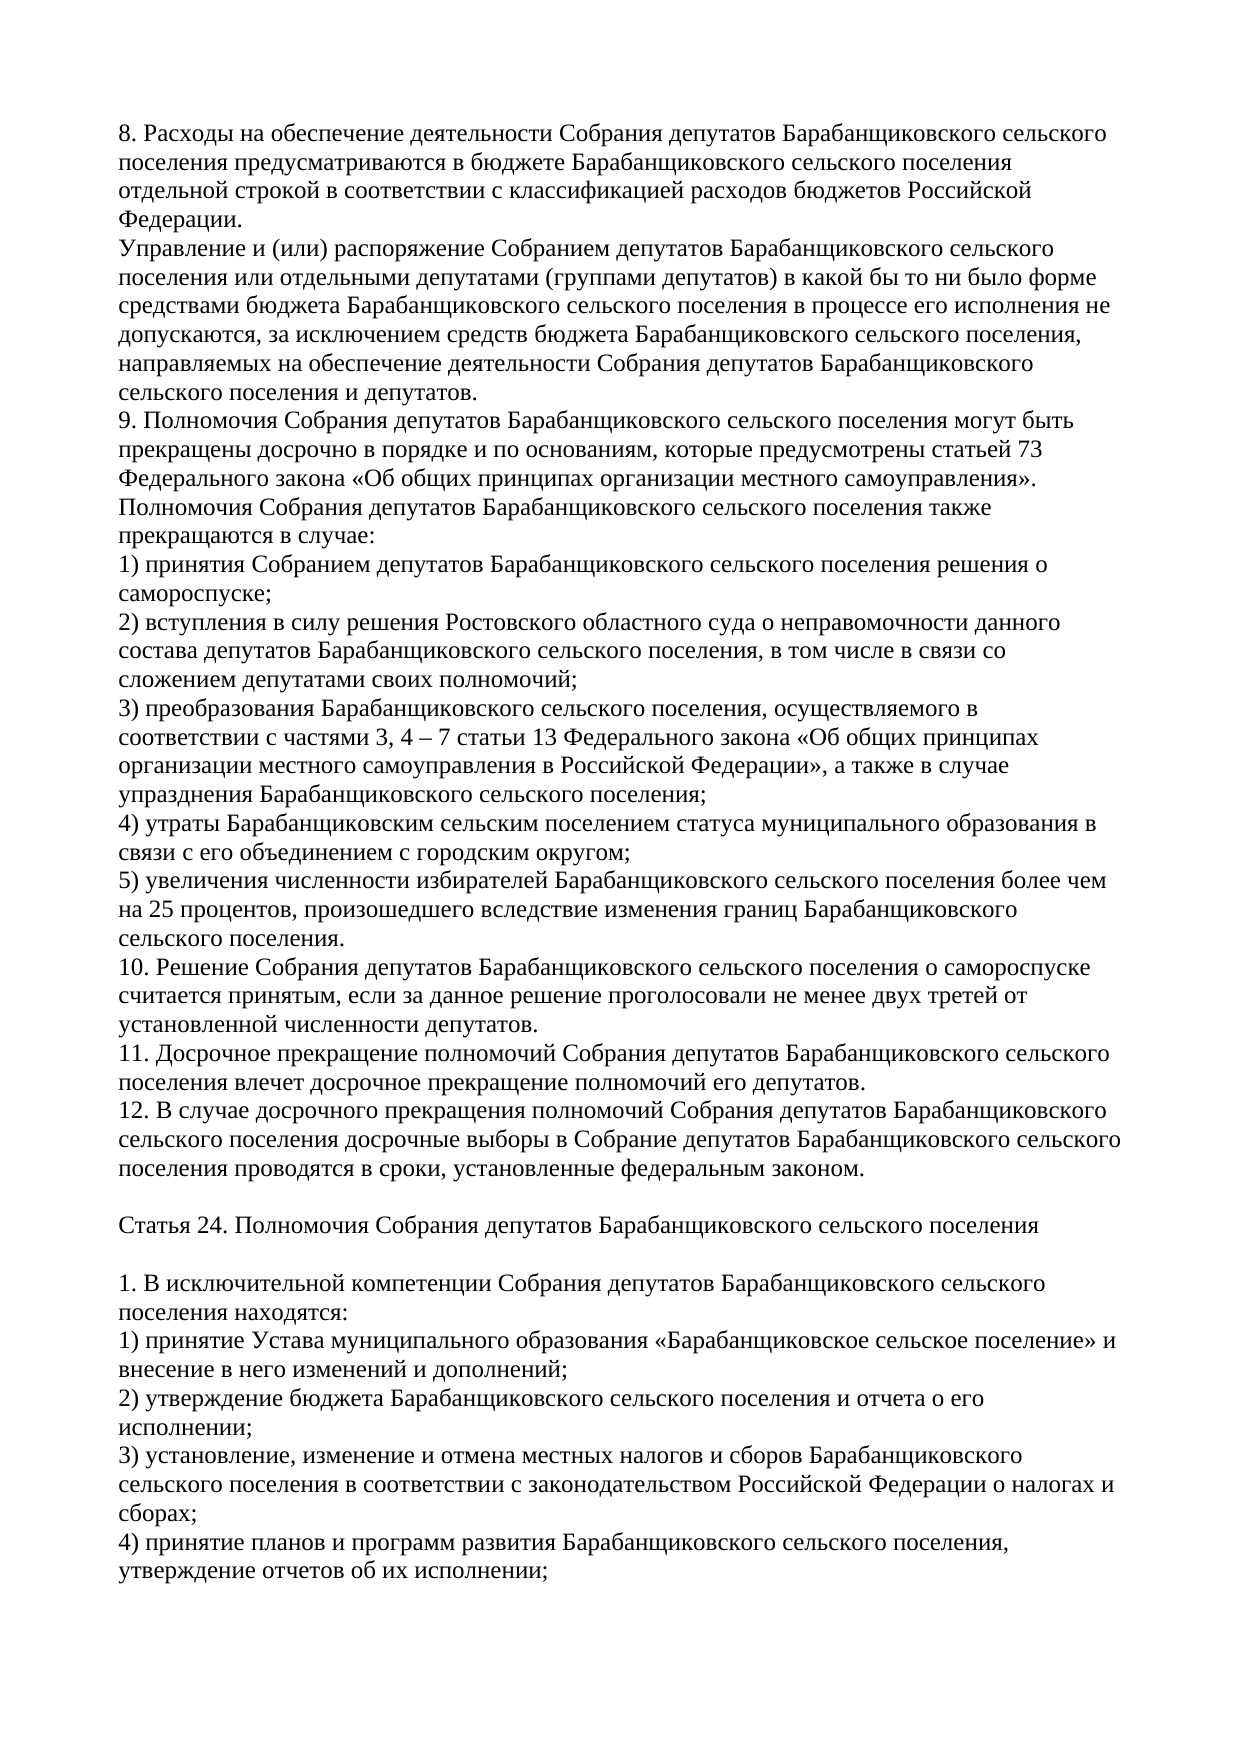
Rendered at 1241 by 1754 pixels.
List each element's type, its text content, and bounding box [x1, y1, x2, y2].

text 2) вступления в силу решения Ростовского областного суда о неправомочности данного состава депутатов Барабанщиковского сельского поселения, в том числе в связи со сложением депутатами своих полномочий; [118, 607, 1122, 693]
text 3) установление, изменение и отмена местных налогов и сборов Барабанщиковского сельского поселения в соответствии с законодательством Российской Федерации о налогах и сборах; [118, 1441, 1122, 1527]
text 1) принятия Собранием депутатов Барабанщиковского сельского поселения решения о самороспуске; [118, 549, 1122, 607]
text 4) принятие планов и программ развития Барабанщиковского сельского поселения, утверждение отчетов об их исполнении; [118, 1527, 1122, 1584]
text 1. В исключительной компетенции Собрания депутатов Барабанщиковского сельского поселения находятся: [118, 1268, 1122, 1326]
text 11. Досрочное прекращение полномочий Собрания депутатов Барабанщиковского сельского поселения влечет досрочное прекращение полномочий его депутатов. [118, 1038, 1122, 1096]
text 5) увеличения численности избирателей Барабанщиковского сельского поселения более чем на 25 процентов, произошедшего вследствие изменения границ Барабанщиковского сельского поселения. [118, 866, 1122, 952]
text 3) преобразования Барабанщиковского сельского поселения, осуществляемого в соответствии с частями 3, 4 – 7 статьи 13 Федерального закона «Об общих принципах организации местного самоуправления в Российской Федерации», а также в случае упразднения Барабанщиковского сельского поселения; [118, 693, 1122, 808]
text 9. Полномочия Собрания депутатов Барабанщиковского сельского поселения могут быть прекращены досрочно в порядке и по основаниям, которые предусмотрены статьей 73 Федерального закона «Об общих принципах организации местного самоуправления». Полномочия Собрания депутатов Барабанщиковского сельского поселения также прекращаются в случае: [118, 406, 1122, 549]
text 1) принятие Устава муниципального образования «Барабанщиковское сельское поселение» и внесение в него изменений и дополнений; [118, 1326, 1122, 1383]
text 4) утраты Барабанщиковским сельским поселением статуса муниципального образования в связи с его объединением с городским округом; [118, 808, 1122, 866]
text 2) утверждение бюджета Барабанщиковского сельского поселения и отчета о его исполнении; [118, 1383, 1122, 1441]
text 8. Расходы на обеспечение деятельности Собрания депутатов Барабанщиковского сельского поселения предусматриваются в бюджете Барабанщиковского сельского поселения отдельной строкой в соответствии с классификацией расходов бюджетов Российской Федерации. [118, 118, 1122, 233]
text 10. Решение Собрания депутатов Барабанщиковского сельского поселения о самороспуске считается принятым, если за данное решение проголосовали не менее двух третей от установленной численности депутатов. [118, 952, 1122, 1038]
text Управление и (или) распоряжение Собранием депутатов Барабанщиковского сельского поселения или отдельными депутатами (группами депутатов) в какой бы то ни было форме средствами бюджета Барабанщиковского сельского поселения в процессе его исполнения не допускаются, за исключением средств бюджета Барабанщиковского сельского поселения, направляемых на обеспечение деятельности Собрания депутатов Барабанщиковского сельского поселения и депутатов. [118, 233, 1122, 406]
text Статья 24. Полномочия Собрания депутатов Барабанщиковского сельского поселения [118, 1211, 1122, 1239]
text 12. В случае досрочного прекращения полномочий Собрания депутатов Барабанщиковского сельского поселения досрочные выборы в Собрание депутатов Барабанщиковского сельского поселения проводятся в сроки, установленные федеральным законом. [118, 1096, 1122, 1182]
